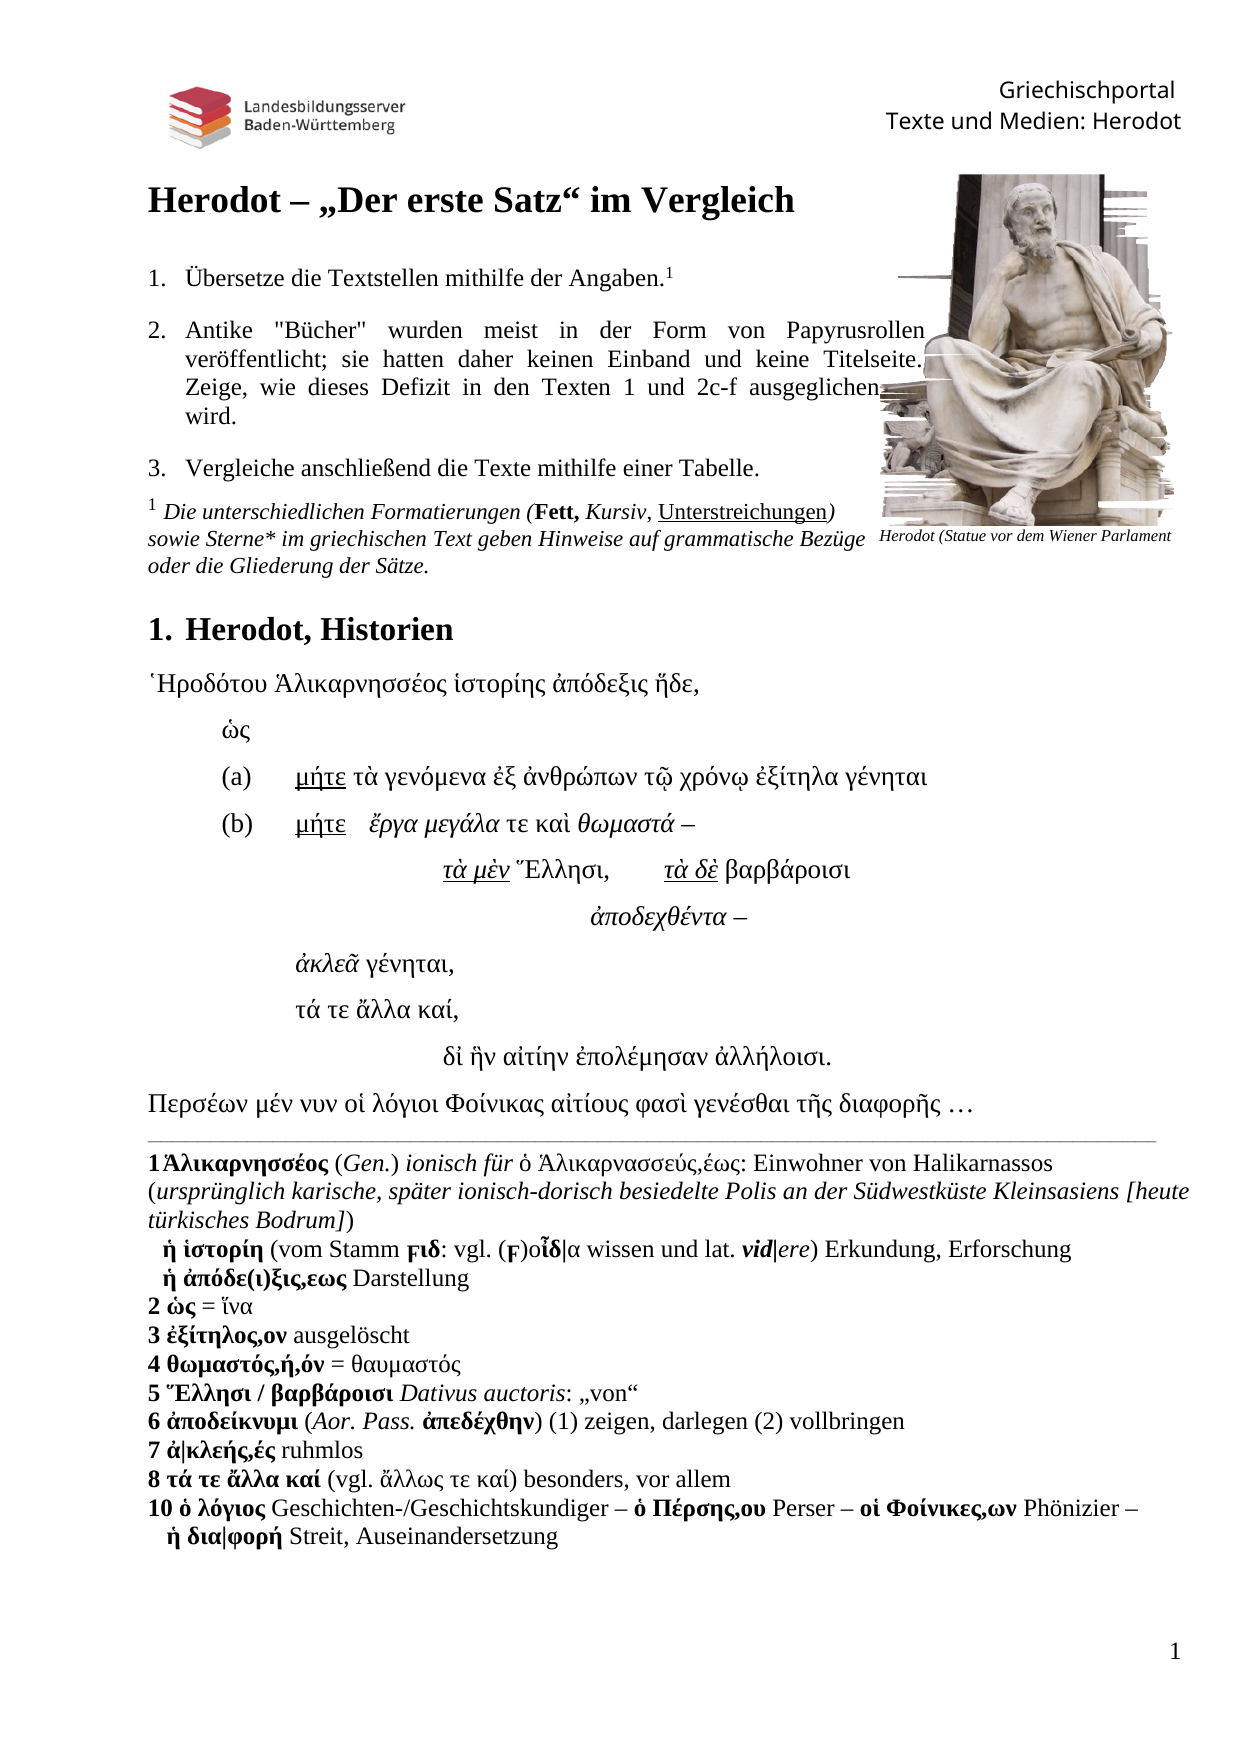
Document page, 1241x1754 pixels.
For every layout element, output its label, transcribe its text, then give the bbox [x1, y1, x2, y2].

text Herodot (Statue vor dem Wiener Parlament [879, 526, 1176, 545]
text (b) μήτε ἔργα μεγάλα τε καὶ θωμαστά – [148, 807, 1181, 838]
text Περσέων μέν νυν οἱ λόγιοι Φοίνικας αἰτίους φασὶ γενέσθαι τῆς διαφορῆς … [148, 1087, 1181, 1118]
text 3 ἐξίτηλος,ον ausgelöscht 4 θωμαστός,ή,όν = θαυμαστός [148, 1320, 1181, 1378]
text (a) μήτε τὰ γενόμενα ἐξ ἀνθρώπων τῷ χρόνῳ ἐξίτηλα γένηται [148, 760, 1181, 791]
list Herodot, Historien [148, 609, 1181, 647]
text ἀκλεᾶ γένηται, [148, 947, 1181, 978]
text τά τε ἄλλα καί, [148, 993, 1181, 1024]
list Übersetze die Textstellen mithilfe der Angaben.1 [148, 263, 952, 292]
text 7 ἀ|κλεής,ές ruhmlos [148, 1435, 1181, 1464]
text ῾Ηροδότου Ἁλικαρνησσέος ἱστορίης ἀπόδεξις ἥδε, [148, 667, 1181, 698]
text 2 ὡς = ἵνα [148, 1291, 1181, 1320]
text ἡ ἱστορίη (vom Stamm ϝιδ: vgl. (ϝ)οἶδ|α wissen und lat. vid|ere) Erkundung, Erforschung ἡ ἀπόδε(ι)ξις,εως Darstellung [148, 1234, 1196, 1291]
text 8 τά τε ἄλλα καί (vgl. ἄλλως τε καί) besonders, vor allem 10 ὁ λόγιος Geschichten-/Geschichtskundiger – ὁ Πέρσης,ου Perser – οἱ Φοίνικες,ων Phönizier – ἡ δια|φορή Streit, Auseinandersetzung [148, 1464, 1181, 1550]
list [1144, 315, 1181, 430]
text δἰ ἣν αἰτίην ἐπολέμησαν ἀλλήλοισι. [369, 1040, 1181, 1071]
list Vergleiche anschließend die Texte mithilfe einer Tabelle. [148, 453, 950, 482]
text __________________________________________________________________________________________________________________________________________________________________________________________________________________________________________________ [148, 1133, 1181, 1143]
list Antike "Bücher" wurden meist in der Form von Papyrusrollen veröffentlicht; sie hatten daher keinen Einband und keine Titelseite. Zeige, wie dieses Defizit in den Texten 1 und 2c-f ausgeglichen wird. [148, 315, 948, 430]
subtitle Herodot – „Der erste Satz“ im Vergleich [148, 177, 958, 220]
text τὰ μὲν Ἕλλησι, τὰ δὲ βαρβάροισι [148, 853, 1181, 884]
text 5 Ἕλλησι / βαρβάροισι Dativus auctoris: „von“ 6 ἀποδείκνυμι (Aor. Pass. ἀπεδέχθην) (1) zeigen, darlegen (2) vollbringen [148, 1378, 1181, 1435]
text ἀποδεχθέντα – [148, 900, 1181, 931]
text 1 Die unterschiedlichen Formatierungen (Fett, Kursiv, Unterstreichungen) sowie Sterne* im griechischen Text geben Hinweise auf grammatische Bezüge oder die Gliederung der Sätze. [148, 494, 1181, 578]
subtitle [1104, 177, 1181, 220]
text 1 Ἁλικαρνησσέος (Gen.) ionisch für ὁ Ἁλικαρνασσεύς,έως: Einwohner von Halikarnassos (ursprünglich karische, später ionisch-dorisch besiedelte Polis an der Südwestküste Kleinsasiens [heute türkisches Bodrum]) [148, 1148, 1196, 1234]
text ὡς [148, 713, 1181, 744]
